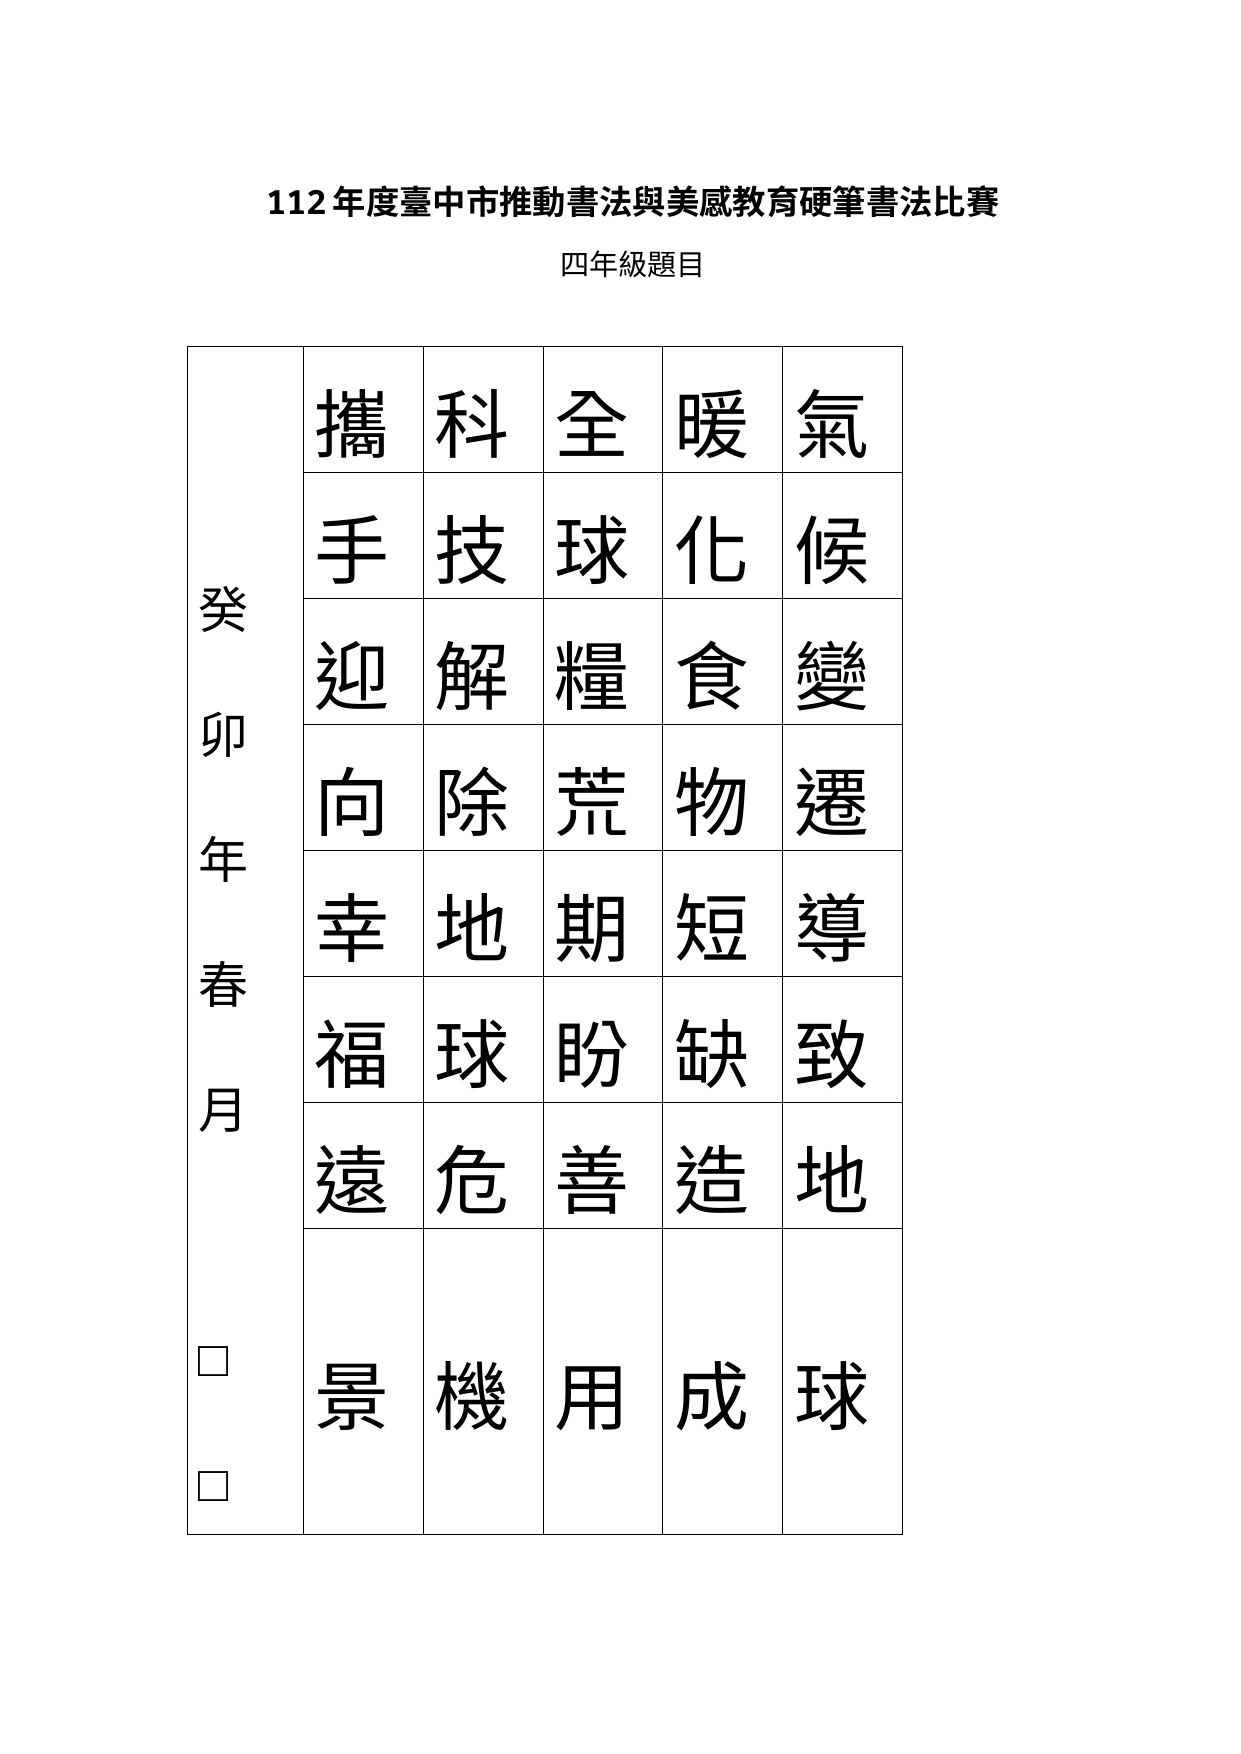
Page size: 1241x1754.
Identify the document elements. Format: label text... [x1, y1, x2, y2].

table_cell 成 [663, 1229, 782, 1534]
table_cell 缺 [663, 977, 782, 1102]
table_cell 遠 [304, 1103, 423, 1228]
table_cell 迎 [304, 599, 423, 724]
table_header 全 [544, 347, 662, 472]
table_cell 手 [304, 473, 423, 598]
table_header 氣 [783, 347, 902, 472]
table_cell 物 [663, 725, 782, 850]
table_cell 造 [663, 1103, 782, 1228]
table_cell 用 [544, 1229, 662, 1534]
table_cell 地 [424, 851, 543, 976]
text 四年級題目 [187, 221, 1078, 283]
table_cell 危 [424, 1103, 543, 1228]
table_cell 遷 [783, 725, 902, 850]
table_header 科 [424, 347, 543, 472]
table_cell 期 [544, 851, 662, 976]
table_cell 球 [424, 977, 543, 1102]
table_cell 糧 [544, 599, 662, 724]
table_cell 技 [424, 473, 543, 598]
table_cell 善 [544, 1103, 662, 1228]
table_cell 幸 [304, 851, 423, 976]
table_cell 短 [663, 851, 782, 976]
table_cell 致 [783, 977, 902, 1102]
table_cell 球 [544, 473, 662, 598]
table_cell 食 [663, 599, 782, 724]
table_cell 機 [424, 1229, 543, 1534]
table_cell 球 [783, 1229, 902, 1534]
table_header 攜 [304, 347, 423, 472]
table_cell 化 [663, 473, 782, 598]
table_cell 盼 [544, 977, 662, 1102]
table_cell 解 [424, 599, 543, 724]
table_cell 變 [783, 599, 902, 724]
text 112年度臺中市推動書法與美感教育硬筆書法比賽 [187, 158, 1078, 221]
table_header 癸卯 年春 月 □ □ [188, 347, 303, 1534]
table_cell 導 [783, 851, 902, 976]
table_cell 向 [304, 725, 423, 850]
table_cell 候 [783, 473, 902, 598]
table_cell 福 [304, 977, 423, 1102]
table_header 暖 [663, 347, 782, 472]
table_cell 除 [424, 725, 543, 850]
table_cell 景 [304, 1229, 423, 1534]
table_cell 地 [783, 1103, 902, 1228]
table_cell 荒 [544, 725, 662, 850]
